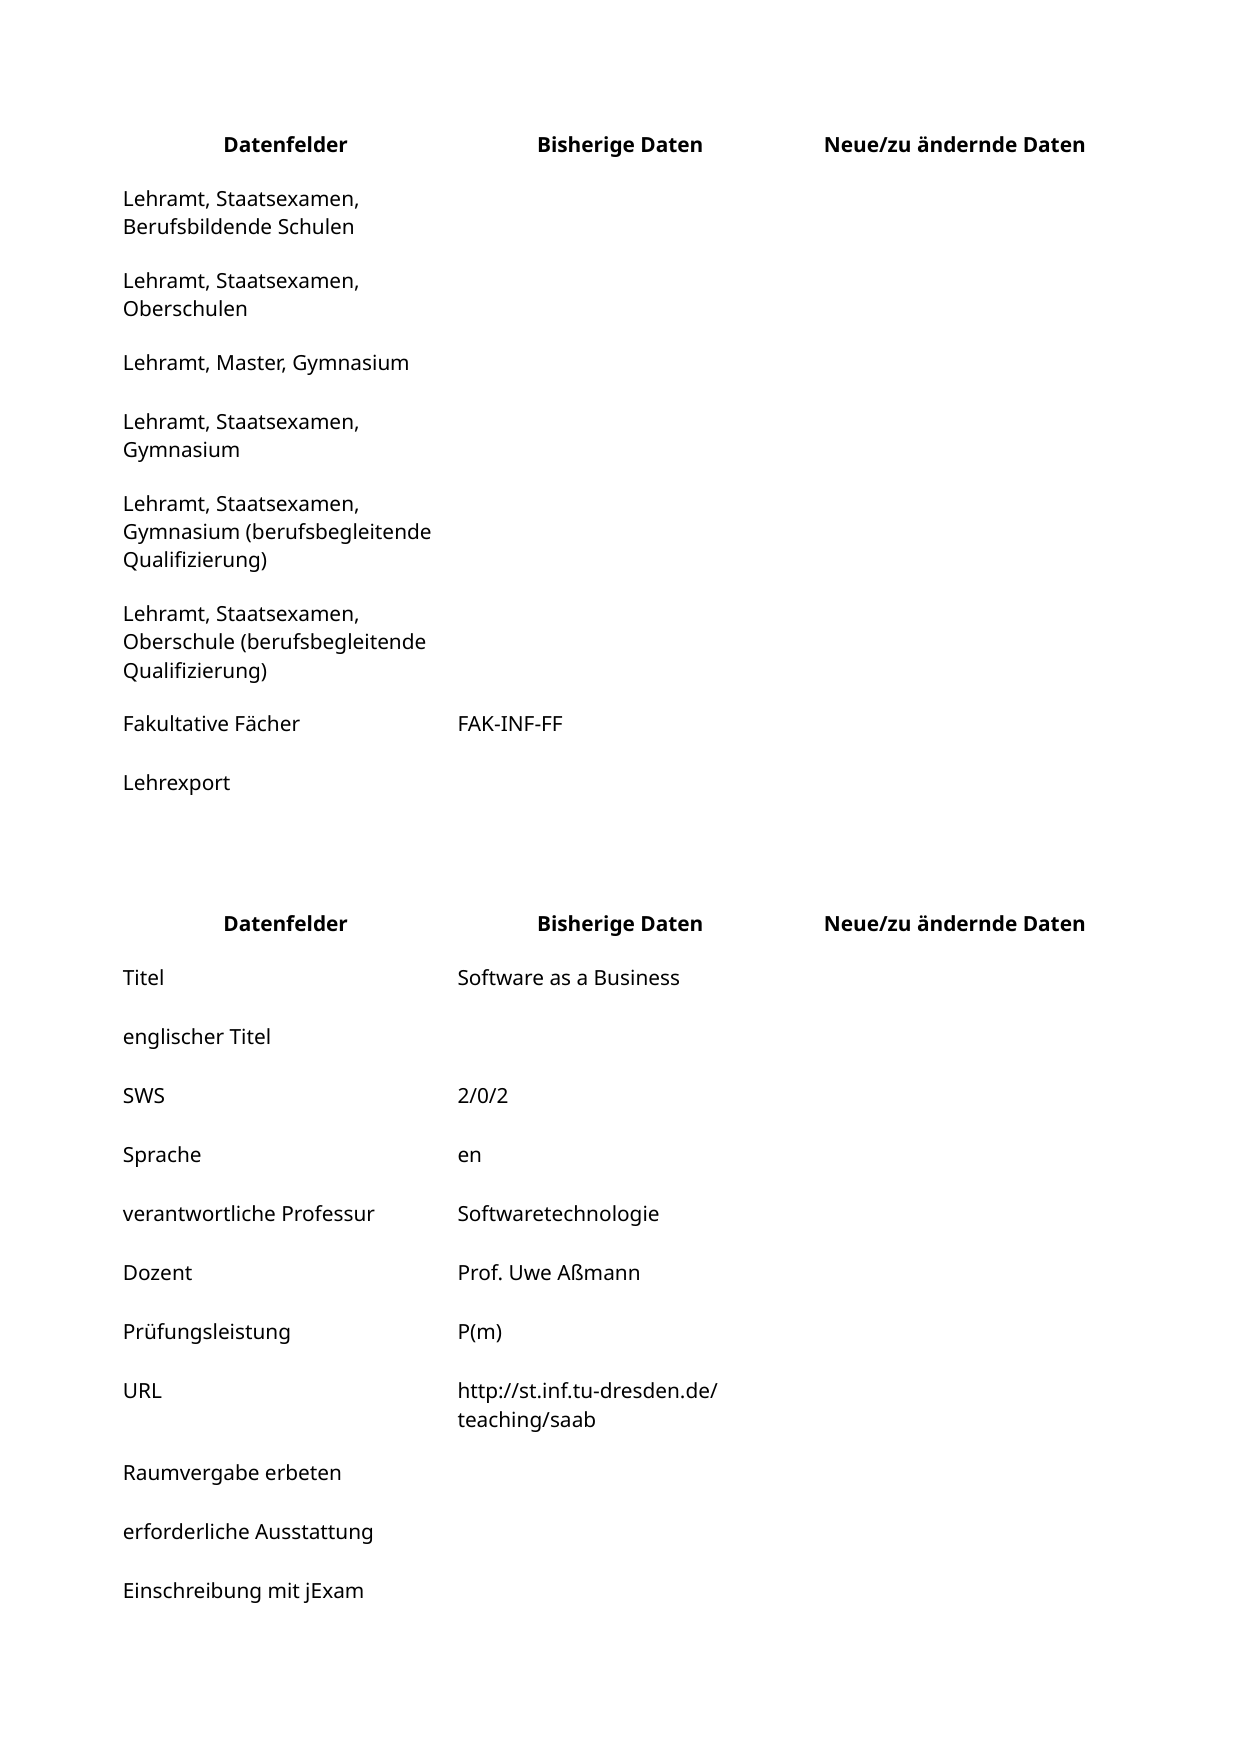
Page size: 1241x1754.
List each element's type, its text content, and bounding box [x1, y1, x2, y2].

table_header Neue/zu ändernde Daten [788, 897, 1122, 950]
table_cell [788, 394, 1122, 476]
table_cell [788, 697, 1122, 756]
table_cell [788, 1009, 1122, 1068]
table_cell [453, 335, 787, 394]
table_cell [453, 1446, 787, 1505]
table_cell Lehramt, Staatsexamen, Berufsbildende Schulen [118, 172, 453, 253]
table_cell [453, 756, 787, 815]
table_cell [453, 172, 787, 253]
table_cell [788, 476, 1122, 587]
table_cell Raumvergabe erbeten [118, 1446, 453, 1505]
table_cell Lehramt, Staatsexamen, Oberschulen [118, 254, 453, 335]
table_cell [788, 1069, 1122, 1127]
table_cell [453, 1009, 787, 1068]
table_cell Software as a Business [453, 950, 787, 1009]
table_cell [788, 254, 1122, 335]
table_cell erforderliche Ausstattung [118, 1505, 453, 1564]
table_cell Titel [118, 950, 453, 1009]
table_cell 2/0/2 [453, 1069, 787, 1127]
table_header Neue/zu ändernde Daten [788, 118, 1122, 172]
table_cell Fakultative Fächer [118, 697, 453, 756]
table_cell [453, 1505, 787, 1564]
table_cell URL [118, 1364, 453, 1446]
table_header Datenfelder [118, 118, 453, 172]
table_header Datenfelder [118, 897, 453, 950]
table_cell [788, 950, 1122, 1009]
table_cell englischer Titel [118, 1009, 453, 1068]
table_cell [788, 1446, 1122, 1505]
table_cell Lehramt, Staatsexamen, Gymnasium (berufsbegleitende Qualifizierung) [118, 476, 453, 587]
table_cell [788, 1305, 1122, 1364]
table_cell [788, 1187, 1122, 1246]
table_cell [788, 1128, 1122, 1187]
table_cell P(m) [453, 1305, 787, 1364]
table_cell [453, 394, 787, 476]
table_cell SWS [118, 1069, 453, 1127]
table_cell [788, 587, 1122, 697]
table_cell FAK-INF-FF [453, 697, 787, 756]
table_cell Prüfungsleistung [118, 1305, 453, 1364]
table_cell [788, 756, 1122, 815]
table_cell Lehrexport [118, 756, 453, 815]
table_cell Lehramt, Master, Gymnasium [118, 335, 453, 394]
table_cell [788, 1246, 1122, 1305]
table_header Bisherige Daten [453, 118, 787, 172]
table_cell verantwortliche Professur [118, 1187, 453, 1246]
table_cell [788, 1505, 1122, 1564]
table_cell Einschreibung mit jExam [118, 1564, 453, 1623]
table_cell [453, 476, 787, 587]
table_cell [453, 587, 787, 697]
table_header Bisherige Daten [453, 897, 787, 950]
table_cell Lehramt, Staatsexamen, Oberschule (berufsbegleitende Qualifizierung) [118, 587, 453, 697]
table_cell en [453, 1128, 787, 1187]
table_cell [788, 335, 1122, 394]
table_cell Softwaretechnologie [453, 1187, 787, 1246]
table_cell Lehramt, Staatsexamen, Gymnasium [118, 394, 453, 476]
table_cell [788, 1564, 1122, 1623]
table_cell [453, 254, 787, 335]
table_cell [453, 1564, 787, 1623]
table_cell Prof. Uwe Aßmann [453, 1246, 787, 1305]
table_cell [788, 1364, 1122, 1446]
table_cell Dozent [118, 1246, 453, 1305]
table_cell [788, 172, 1122, 253]
table_cell http://st.inf.tu-dresden.de/teaching/saab [453, 1364, 787, 1446]
table_cell Sprache [118, 1128, 453, 1187]
